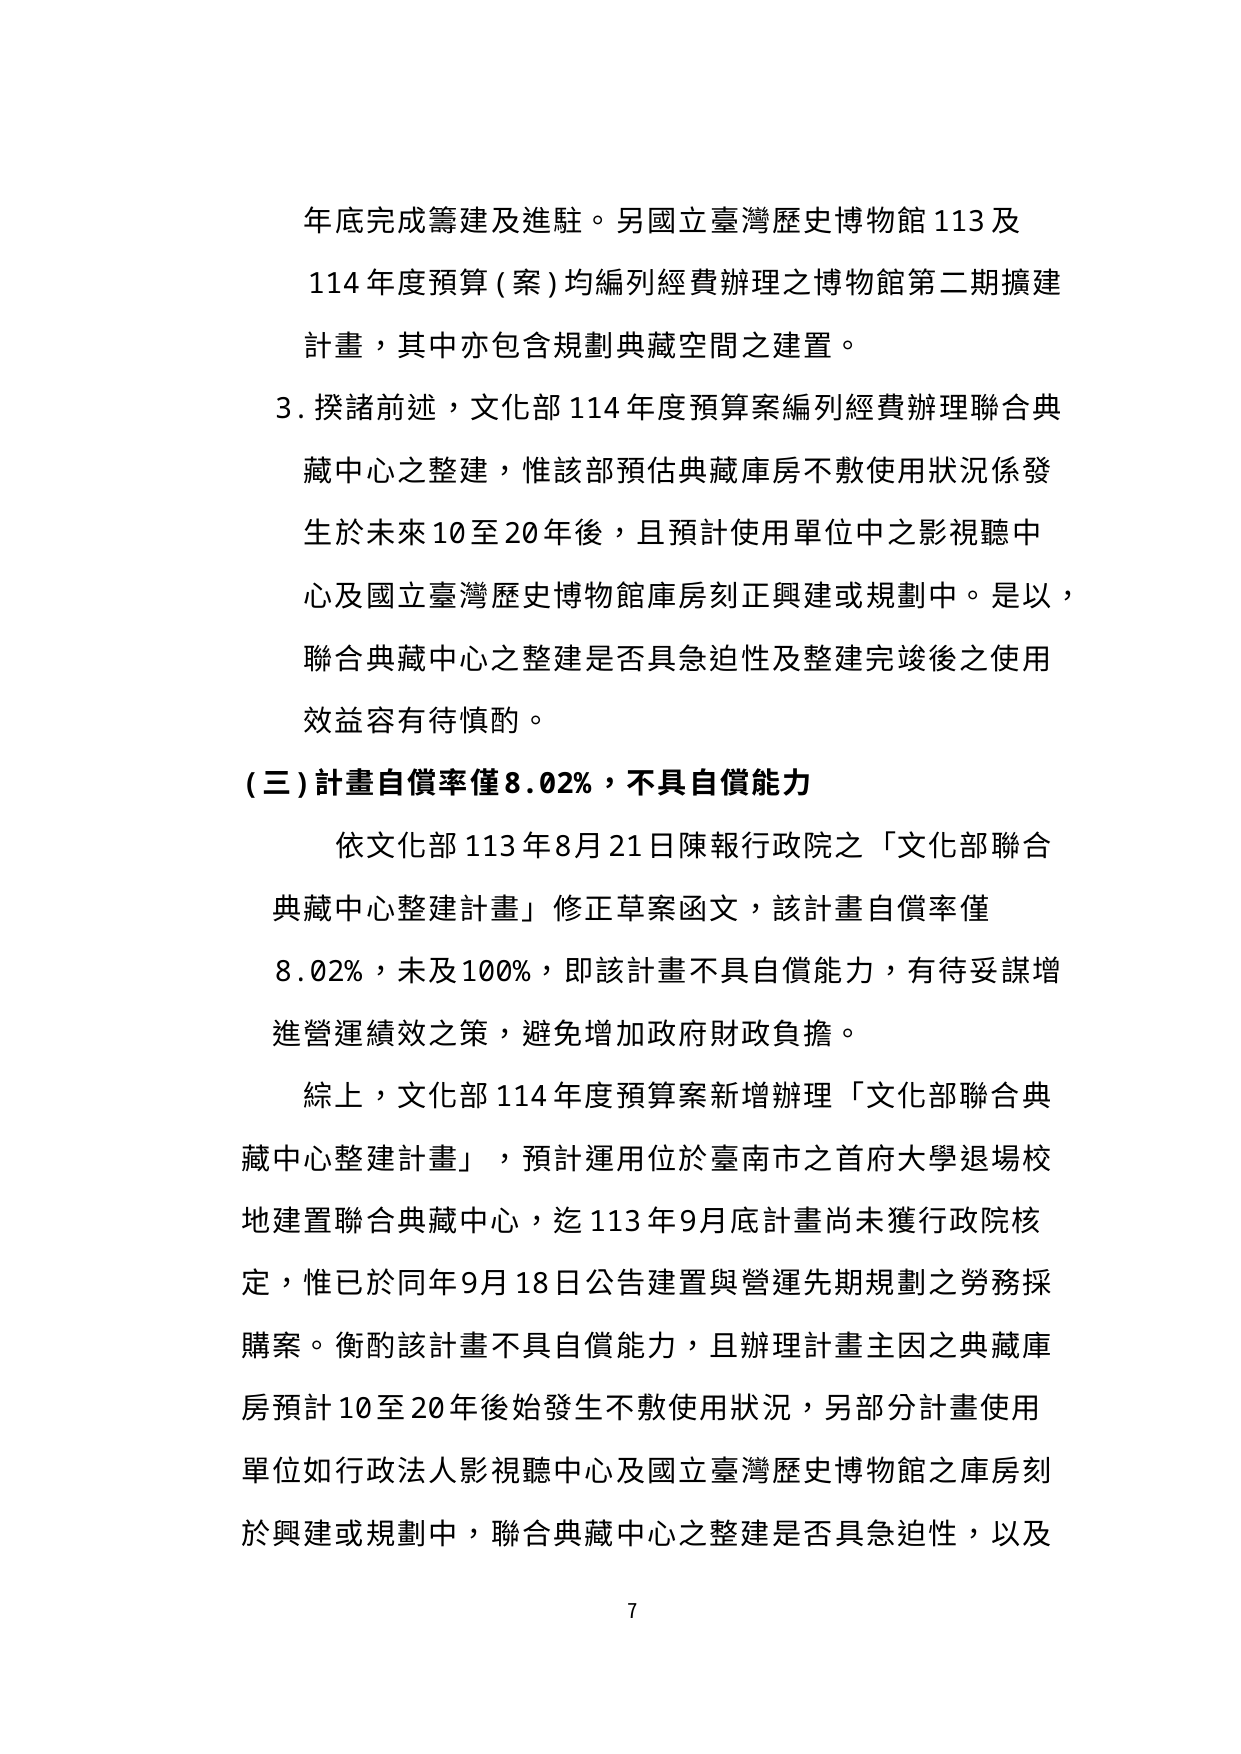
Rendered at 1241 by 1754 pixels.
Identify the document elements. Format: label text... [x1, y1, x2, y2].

text 年底完成籌建及進駐。另國立臺灣歷史博物館113及114年度預算(案)均編列經費辦理之博物館第二期擴建計畫，其中亦包含規劃典藏空間之建置。 [266, 177, 1063, 365]
text 依文化部113年8月21日陳報行政院之「文化部聯合典藏中心整建計畫」修正草案函文，該計畫自償率僅8.02%，未及100%，即該計畫不具自償能力，有待妥謀增進營運績效之策，避免增加政府財政負擔。 [266, 802, 1063, 1052]
text 綜上，文化部114年度預算案新增辦理「文化部聯合典藏中心整建計畫」，預計運用位於臺南市之首府大學退場校地建置聯合典藏中心，迄113年9月底計畫尚未獲行政院核定，惟已於同年9月18日公告建置與營運先期規劃之勞務採購案。衡酌該計畫不具自償能力，且辦理計畫主因之典藏庫房預計10至20年後始發生不敷使用狀況，另部分計畫使用單位如行政法人影視聽中心及國立臺灣歷史博物館之庫房刻於興建或規劃中，聯合典藏中心之整建是否具急迫性，以及 [236, 1052, 1063, 1552]
text (三)計畫自償率僅8.02%，不具自償能力 [236, 740, 1063, 802]
text 3.揆諸前述，文化部114年度預算案編列經費辦理聯合典藏中心之整建，惟該部預估典藏庫房不敷使用狀況係發生於未來10至20年後，且預計使用單位中之影視聽中心及國立臺灣歷史博物館庫房刻正興建或規劃中。是以，聯合典藏中心之整建是否具急迫性及整建完竣後之使用效益容有待慎酌。 [266, 365, 1063, 740]
